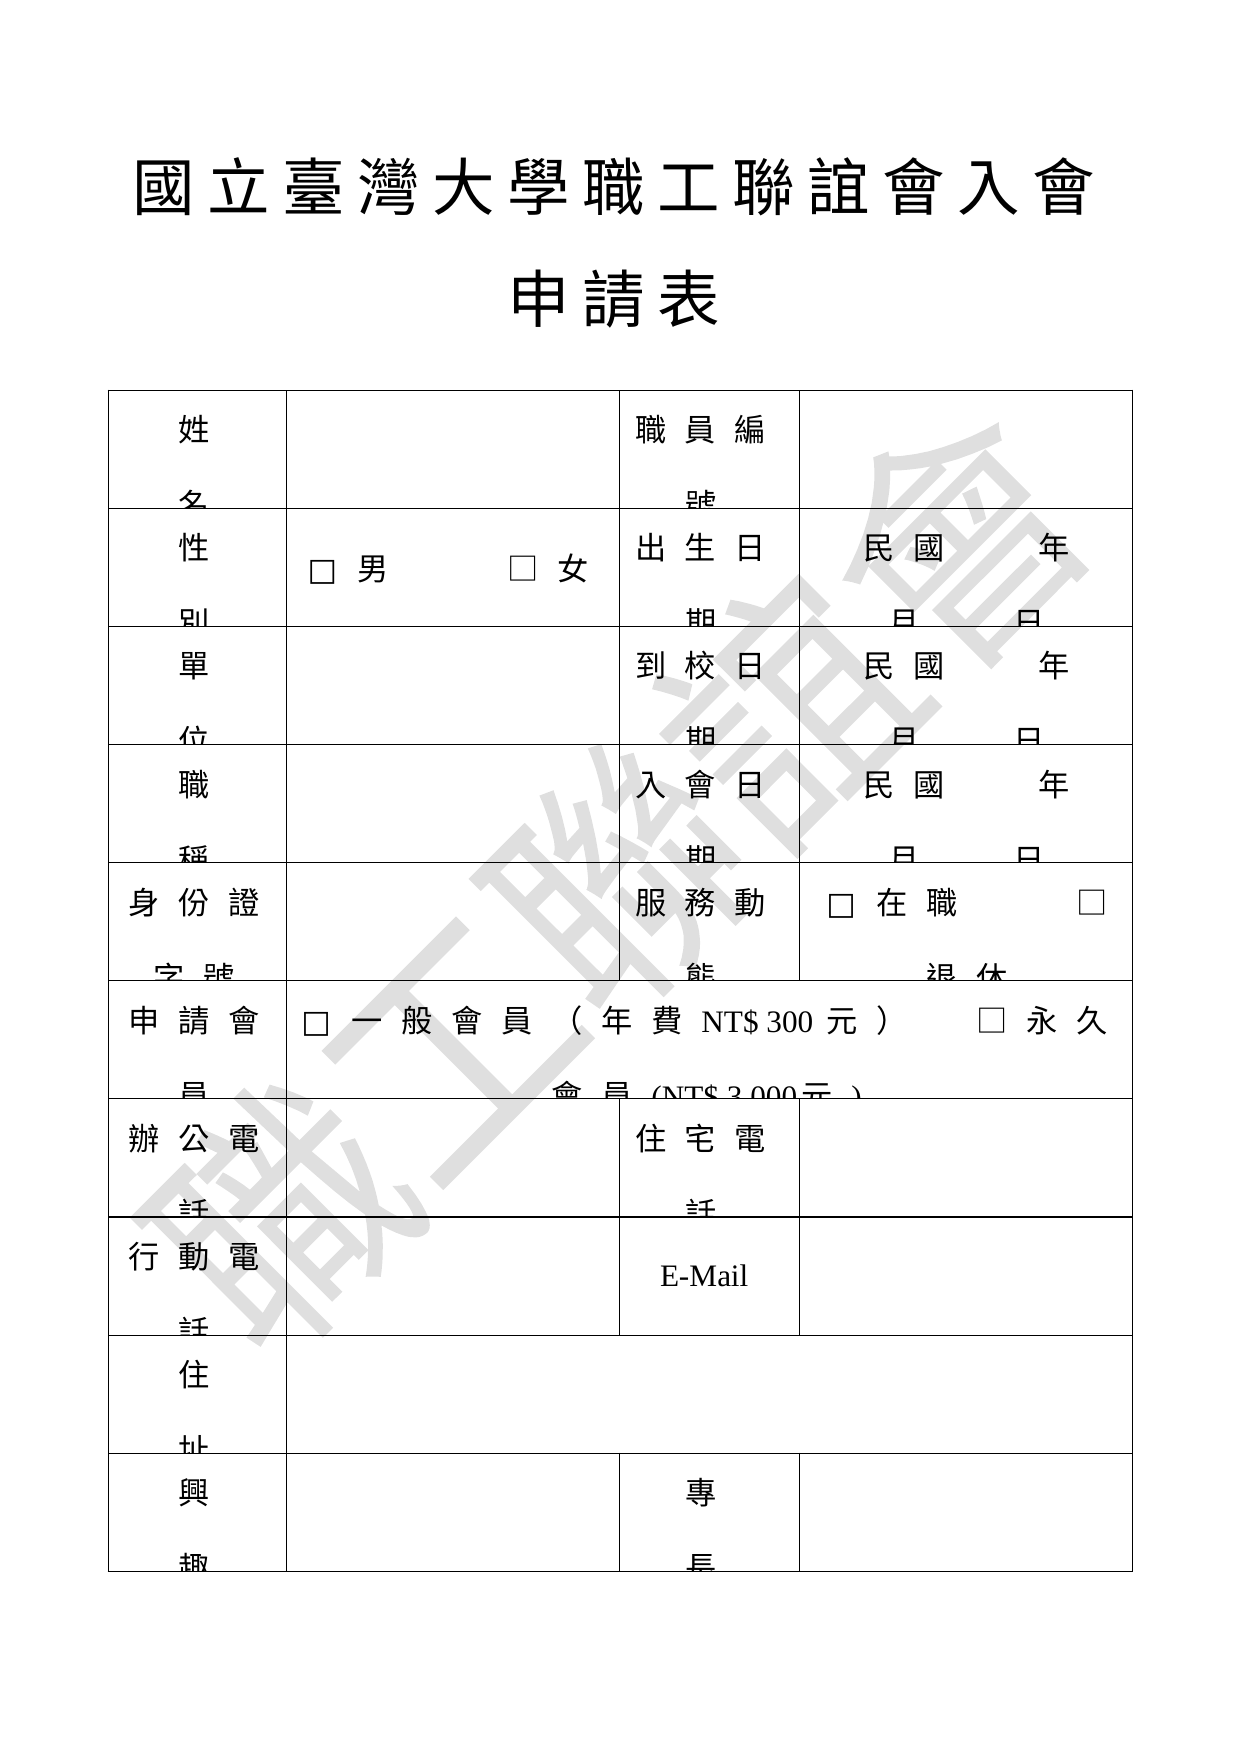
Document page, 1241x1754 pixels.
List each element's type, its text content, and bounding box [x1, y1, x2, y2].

table_header 姓 名 [109, 391, 286, 508]
table_cell 民國 年 月 日 [921, 525, 939, 534]
table_cell E-Mail [620, 1218, 799, 1334]
table_cell 入會日期 [620, 745, 799, 862]
table_header [287, 391, 619, 508]
table_cell [809, 671, 863, 725]
table_cell 行動電話 [201, 1231, 240, 1272]
table_cell [602, 745, 619, 791]
table_cell [570, 845, 586, 862]
table_cell 興 趣 [109, 1454, 286, 1571]
table_cell 住 址 [109, 1336, 286, 1453]
table_cell 單 位 [109, 627, 286, 744]
table_cell [511, 854, 527, 862]
table_cell 行動電話 [278, 1219, 286, 1234]
table_cell 行動電話 [225, 1218, 286, 1279]
table_cell [287, 1304, 318, 1334]
table_cell [287, 627, 619, 744]
table_cell 民國 年 月 日 [914, 509, 1132, 626]
table_cell [287, 1218, 316, 1242]
table_cell 民國 年 月 日 [880, 509, 924, 548]
table_header [887, 467, 929, 508]
table_cell [800, 1454, 1132, 1571]
table_cell [574, 927, 618, 973]
table_header [910, 450, 983, 508]
table_cell [304, 1230, 343, 1268]
text 國立臺灣大學職工聯誼會入會申請表 [120, 127, 1120, 352]
table_cell [501, 863, 543, 896]
table_header 職員編號 [620, 391, 799, 508]
table_cell [287, 1099, 619, 1216]
table_cell 辦公電話 [190, 1151, 261, 1216]
table_cell 專 長 [620, 1454, 799, 1571]
table_cell □一般會員（年費NT$ 300元） □永久會員(NT$ 3,000元) [287, 981, 486, 1098]
table_cell □男 □女 [287, 509, 619, 626]
table_cell [553, 863, 619, 929]
table_cell 服務動態 [620, 863, 799, 980]
table_cell □在職 □退休 [800, 863, 1132, 980]
table_header [800, 391, 1132, 508]
table_cell [287, 1164, 365, 1216]
table_cell □一般會員（年費NT$ 300元） □永久會員(NT$ 3,000元) [410, 981, 1132, 1098]
table_cell 辦公電話 [258, 1099, 286, 1126]
table_cell 申請會員 [109, 981, 286, 1098]
table_cell 辦公電話 [249, 1179, 286, 1216]
table_cell 行動電話 [169, 1218, 203, 1235]
table_cell [800, 723, 821, 744]
table_cell [800, 1099, 1132, 1216]
table_cell 民國 年 月 日 [827, 627, 1132, 744]
table_cell [287, 1218, 619, 1334]
table_cell 民國 年 月 日 [800, 509, 909, 626]
table_cell [289, 1204, 313, 1216]
table_cell [338, 1218, 368, 1248]
table_cell 民國 年 月 日 [955, 535, 1061, 626]
table_cell [538, 891, 580, 933]
table_cell [800, 1218, 1132, 1334]
table_cell 行動電話 [235, 1270, 275, 1312]
table_header [947, 471, 1010, 508]
table_cell 性 別 [109, 509, 286, 626]
table_cell 民國 年 月 日 [890, 537, 956, 591]
table_cell [287, 745, 619, 862]
table_cell 民國 年 月 日 [800, 745, 1132, 862]
table_cell 行動電話 [109, 1218, 254, 1334]
table_cell 民國 年 月 日 [942, 509, 998, 539]
table_cell 行動電話 [269, 1307, 286, 1334]
table_cell [287, 863, 585, 980]
table_cell 辦公電話 [162, 1194, 198, 1216]
table_cell [287, 1454, 619, 1571]
table_cell 到校日期 [620, 627, 799, 744]
table_cell [287, 1336, 1132, 1453]
table_cell 出生日期 [620, 509, 799, 626]
table_cell 民國 年 月 日 [918, 536, 939, 555]
table_cell 身份證字號 [109, 863, 286, 980]
table_cell 職 稱 [109, 745, 286, 862]
table_cell [800, 640, 831, 690]
table_cell 辦公電話 [109, 1099, 286, 1216]
table_cell [600, 863, 608, 872]
table_cell 住宅電話 [620, 1099, 799, 1216]
